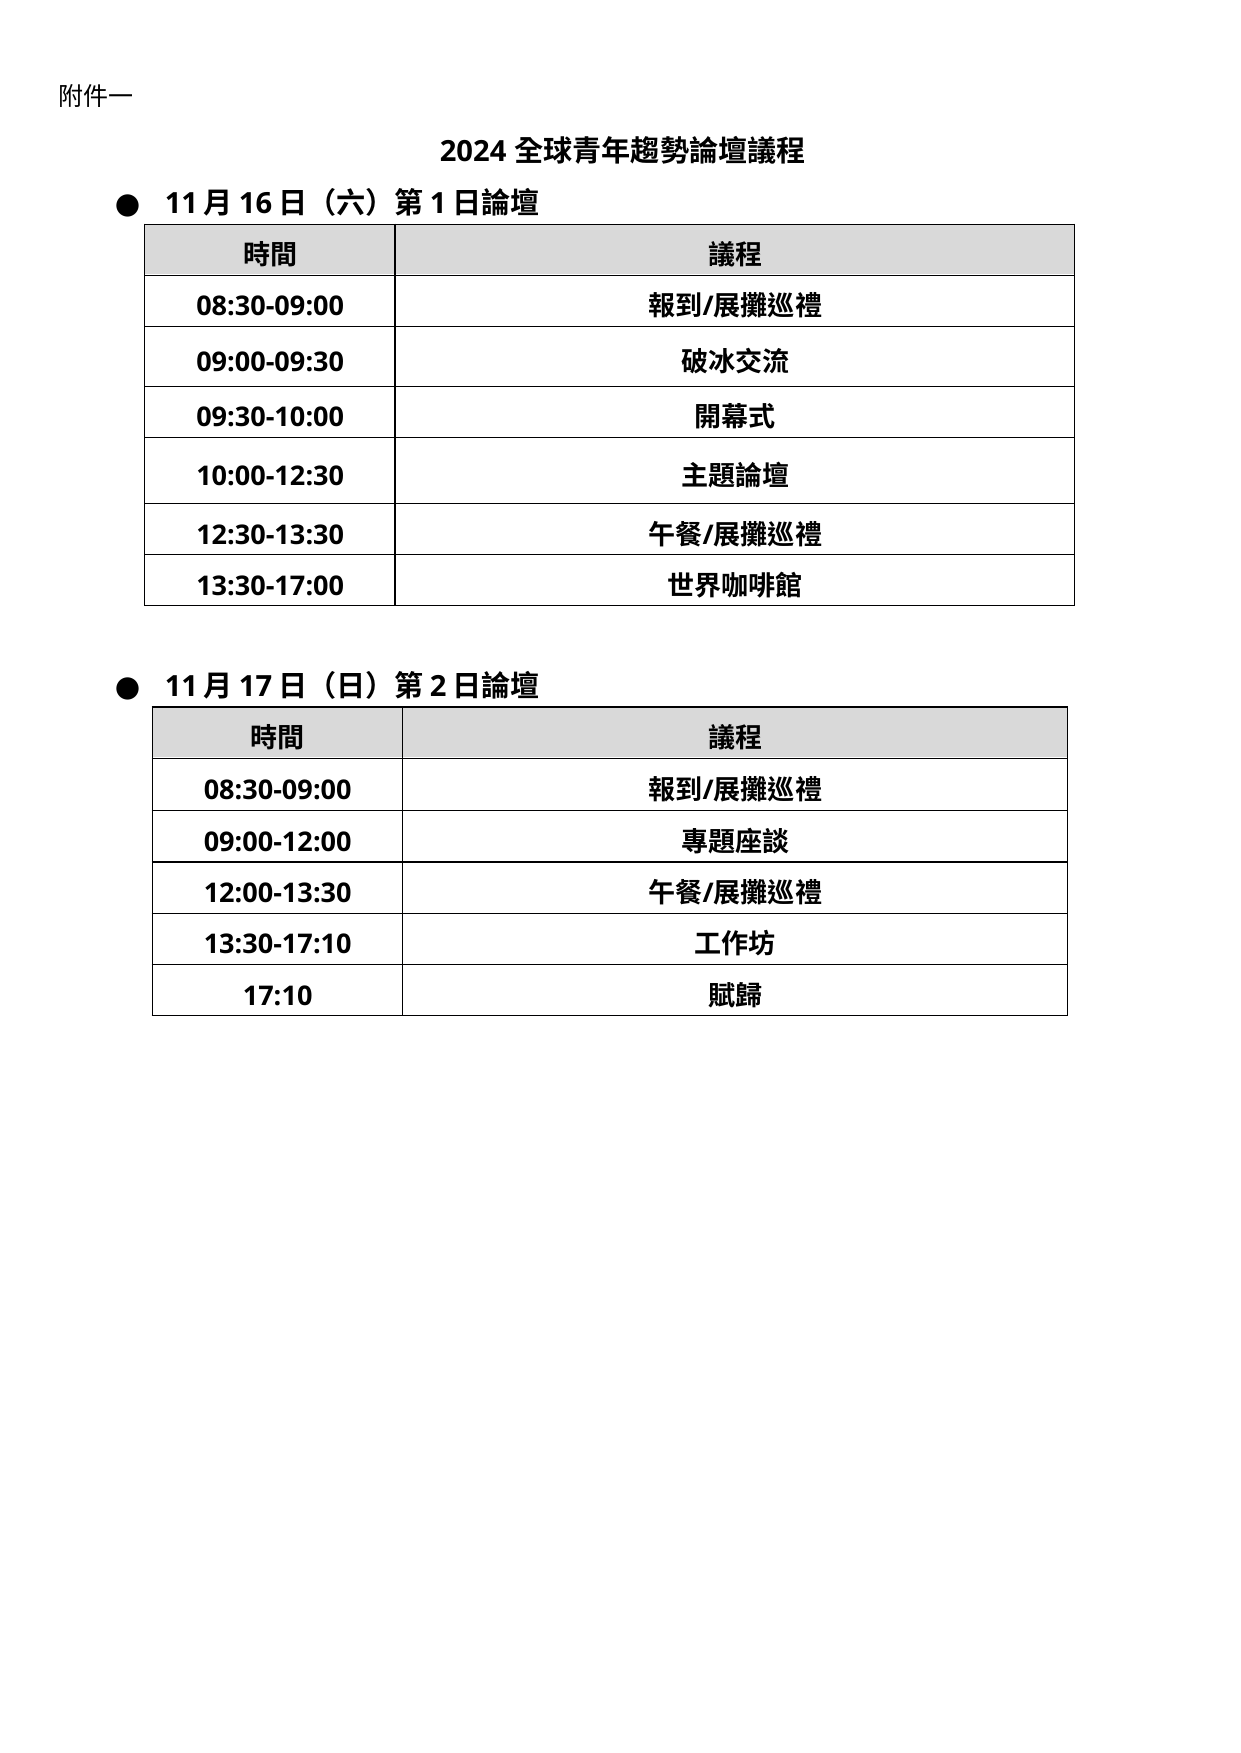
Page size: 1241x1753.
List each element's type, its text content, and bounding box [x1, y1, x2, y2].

list 11月16日（六）第1日論壇 [114, 173, 1161, 223]
table_header 時間 [145, 225, 394, 274]
table_cell 13:30-17:00 [145, 555, 394, 605]
table_cell 午餐/展攤巡禮 [396, 504, 1074, 554]
table_cell 破冰交流 [396, 327, 1074, 386]
table_cell 開幕式 [396, 387, 1074, 437]
table_cell 10:00-12:30 [145, 438, 394, 503]
table_cell 09:30-10:00 [145, 387, 394, 437]
list 11月17日（日）第2日論壇 [114, 656, 1161, 706]
table_cell 17:10 [153, 965, 402, 1015]
table_cell 專題座談 [403, 811, 1067, 861]
table_cell 報到/展攤巡禮 [403, 759, 1067, 810]
table_cell 08:30-09:00 [145, 276, 394, 326]
table_cell 12:30-13:30 [145, 504, 394, 554]
table_cell 報到/展攤巡禮 [396, 276, 1074, 326]
text 附件一 [58, 65, 1161, 115]
table_cell 賦歸 [403, 965, 1067, 1015]
table_header 議程 [396, 225, 1074, 274]
text 2024 全球青年趨勢論壇議程 [58, 115, 806, 173]
table_header 時間 [153, 708, 402, 757]
table_cell 08:30-09:00 [153, 759, 402, 810]
table_cell 12:00-13:30 [153, 863, 402, 913]
table_cell 主題論壇 [396, 438, 1074, 503]
table_cell 09:00-12:00 [153, 811, 402, 861]
table_cell 09:00-09:30 [145, 327, 394, 386]
table_cell 13:30-17:10 [153, 914, 402, 964]
table_header 議程 [403, 708, 1067, 757]
table_cell 世界咖啡館 [396, 555, 1074, 605]
table_cell 午餐/展攤巡禮 [403, 863, 1067, 913]
table_cell 工作坊 [403, 914, 1067, 964]
